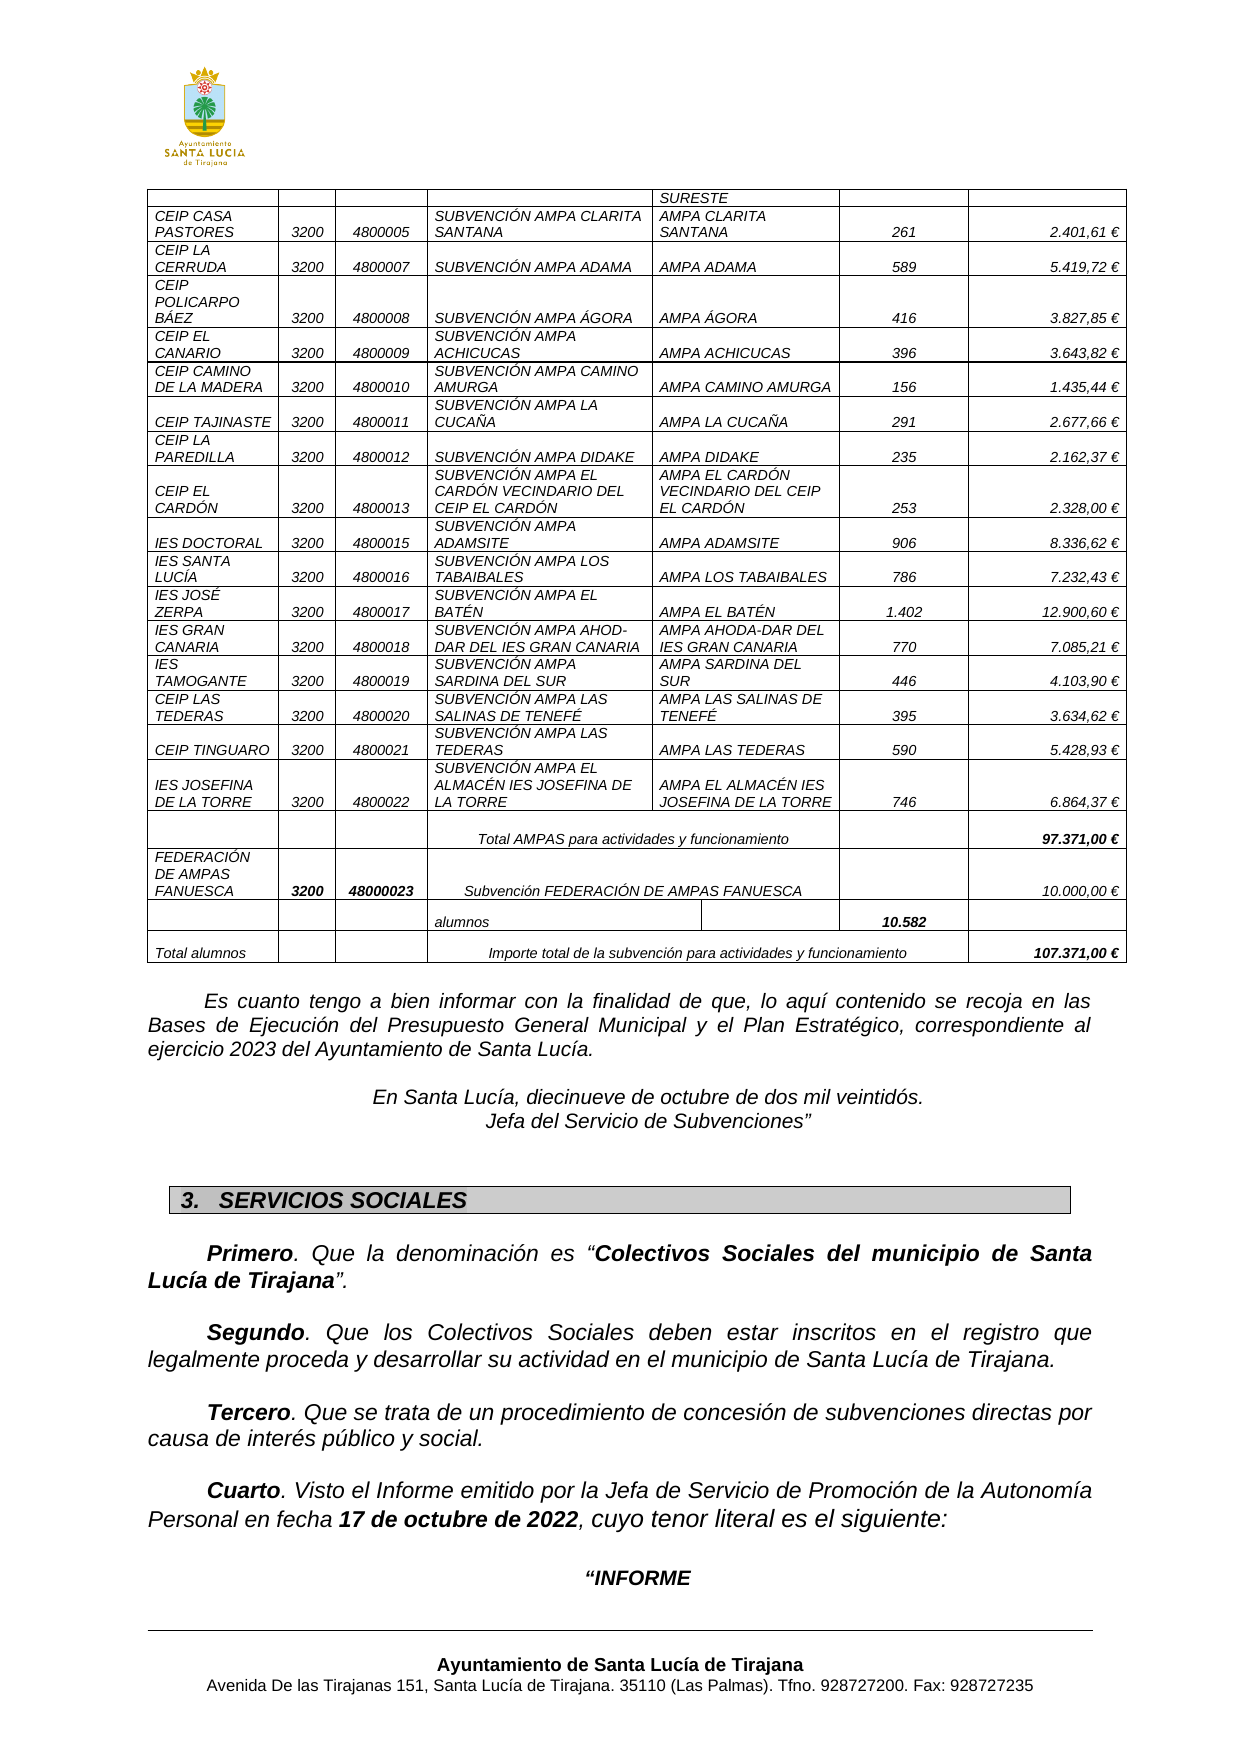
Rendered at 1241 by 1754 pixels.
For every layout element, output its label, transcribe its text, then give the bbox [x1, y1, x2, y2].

table_cell 746 [840, 760, 968, 810]
table_cell [279, 931, 335, 962]
table_cell SUBVENCIÓN AMPA LAS SALINAS DE TENEFÉ [428, 691, 652, 724]
table_cell Subvención FEDERACIÓN DE AMPAS FANUESCA [428, 849, 839, 899]
table_cell SUBVENCIÓN AMPA ADAMA [428, 242, 652, 275]
table_cell CEIP TAJINASTE [148, 397, 278, 431]
list Segundo. Que los Colectivos Sociales deben estar inscritos en el registro que legalmente proceda y desarrollar su actividad en el municipio de Santa Lucía de Tirajana. [148, 1319, 1093, 1372]
table_cell 4800022 [336, 760, 427, 810]
table_cell 291 [840, 397, 968, 431]
table_cell 107.371,00 € [969, 931, 1126, 962]
table_cell 4800018 [336, 621, 427, 655]
table_cell 4800016 [336, 552, 427, 586]
table_cell AMPA ACHICUCAS [653, 328, 839, 361]
table_cell 3200 [279, 518, 335, 551]
table_cell 590 [840, 725, 968, 759]
table_cell 3.643,82 € [969, 328, 1126, 361]
table_cell 3.634,62 € [969, 691, 1126, 724]
table_cell [969, 900, 1126, 930]
table_cell SUBVENCIÓN AMPA CLARITA SANTANA [428, 207, 652, 241]
table_cell IES JOSEFINA DE LA TORRE [148, 760, 278, 810]
table_cell SUBVENCIÓN AMPA EL ALMACÉN IES JOSEFINA DE LA TORRE [428, 760, 652, 810]
table_cell 1.402 [840, 587, 968, 620]
table_cell 395 [840, 691, 968, 724]
table_cell [148, 900, 278, 930]
table_cell SUBVENCIÓN AMPA CAMINO AMURGA [428, 363, 652, 396]
table_cell 6.864,37 € [969, 760, 1126, 810]
table_header 3. SERVICIOS SOCIALES [170, 1187, 1070, 1213]
table_cell SUBVENCIÓN AMPA ACHICUCAS [428, 328, 652, 361]
table_cell 4800010 [336, 363, 427, 396]
table_cell 10.000,00 € [969, 849, 1126, 899]
table_cell 10.582 [840, 900, 968, 930]
table_cell 416 [840, 276, 968, 327]
picture [147, 59, 262, 174]
text Jefa del Servicio de Subvenciones” [148, 1109, 1093, 1133]
table_cell 4800012 [336, 432, 427, 465]
table_cell SUBVENCIÓN AMPA EL BATÉN [428, 587, 652, 620]
table_cell 4800020 [336, 691, 427, 724]
table_cell alumnos [428, 900, 701, 930]
text En Santa Lucía, diecinueve de octubre de dos mil veintidós. [148, 1085, 1093, 1109]
table_cell SUBVENCIÓN AMPA LA CUCAÑA [428, 397, 652, 431]
table_cell AMPA ADAMA [653, 242, 839, 275]
table_cell 446 [840, 656, 968, 689]
table_cell 48000023 [336, 849, 427, 899]
table_cell [428, 190, 652, 206]
table_cell 12.900,60 € [969, 587, 1126, 620]
table_cell CEIP EL CARDÓN [148, 466, 278, 517]
table_cell SUBVENCIÓN AMPA EL CARDÓN VECINDARIO DEL CEIP EL CARDÓN [428, 466, 652, 517]
table_cell 5.428,93 € [969, 725, 1126, 759]
table_cell AMPA LOS TABAIBALES [653, 552, 839, 586]
table_cell CEIP LA CERRUDA [148, 242, 278, 275]
table_cell FEDERACIÓN DE AMPAS FANUESCA [148, 849, 278, 899]
table_cell [840, 811, 968, 848]
table_cell AMPA ADAMSITE [653, 518, 839, 551]
table_cell [840, 849, 968, 899]
table_cell 2.401,61 € [969, 207, 1126, 241]
table_cell IES GRAN CANARIA [148, 621, 278, 655]
table_cell AMPA SARDINA DEL SUR [653, 656, 839, 689]
table_cell 1.435,44 € [969, 363, 1126, 396]
table_cell 2.328,00 € [969, 466, 1126, 517]
table_cell AMPA LA CUCAÑA [653, 397, 839, 431]
table_cell [336, 190, 427, 206]
table_cell [336, 931, 427, 962]
table_cell 3200 [279, 760, 335, 810]
table_cell 3200 [279, 363, 335, 396]
table_cell CEIP CAMINO DE LA MADERA [148, 363, 278, 396]
text “INFORME [148, 1562, 1093, 1591]
table_cell 7.085,21 € [969, 621, 1126, 655]
table_cell 4800005 [336, 207, 427, 241]
table_cell 5.419,72 € [969, 242, 1126, 275]
table_cell 3200 [279, 656, 335, 689]
table_cell Total alumnos [148, 931, 278, 962]
table_cell 4800013 [336, 466, 427, 517]
table_cell IES DOCTORAL [148, 518, 278, 551]
list Primero. Que la denominación es “Colectivos Sociales del municipio de Santa Lucía de Tirajana”. [148, 1240, 1093, 1293]
list Tercero. Que se trata de un procedimiento de concesión de subvenciones directas por causa de interés público y social. [148, 1398, 1093, 1451]
table_cell 4800015 [336, 518, 427, 551]
table_cell [969, 190, 1126, 206]
table_cell Importe total de la subvención para actividades y funcionamiento [428, 931, 968, 962]
table_cell 3200 [279, 587, 335, 620]
table_cell 3200 [279, 691, 335, 724]
table_cell 8.336,62 € [969, 518, 1126, 551]
table_cell 3200 [279, 242, 335, 275]
table_cell 3.827,85 € [969, 276, 1126, 327]
table_cell [279, 190, 335, 206]
table_cell 589 [840, 242, 968, 275]
table_cell 156 [840, 363, 968, 396]
table_cell 3200 [279, 552, 335, 586]
table_cell 3200 [279, 466, 335, 517]
table_cell 4800021 [336, 725, 427, 759]
table_cell 253 [840, 466, 968, 517]
table_cell [702, 900, 839, 930]
table_cell 4800017 [336, 587, 427, 620]
table_cell 4800009 [336, 328, 427, 361]
table_cell 3200 [279, 432, 335, 465]
table_cell 4800008 [336, 276, 427, 327]
table_cell [336, 900, 427, 930]
table_cell 4800007 [336, 242, 427, 275]
table_cell IES TAMOGANTE [148, 656, 278, 689]
table_cell SURESTE [653, 190, 839, 206]
table_cell AMPA CLARITA SANTANA [653, 207, 839, 241]
table_cell CEIP POLICARPO BÁEZ [148, 276, 278, 327]
text Es cuanto tengo a bien informar con la finalidad de que, lo aquí contenido se recoja en las Bases de Ejecución del Presupuesto General Municipal y el Plan Estratégico, correspondiente al ejercicio 2023 del Ayuntamiento de Santa Lucía. [148, 989, 1093, 1061]
table_cell AMPA ÁGORA [653, 276, 839, 327]
table_cell 261 [840, 207, 968, 241]
table_cell 7.232,43 € [969, 552, 1126, 586]
table_cell 3200 [279, 328, 335, 361]
table_cell 2.162,37 € [969, 432, 1126, 465]
table_cell 235 [840, 432, 968, 465]
table_cell SUBVENCIÓN AMPA DIDAKE [428, 432, 652, 465]
table_cell AMPA EL ALMACÉN IES JOSEFINA DE LA TORRE [653, 760, 839, 810]
table_cell 786 [840, 552, 968, 586]
table_cell 2.677,66 € [969, 397, 1126, 431]
table_cell AMPA LAS SALINAS DE TENEFÉ [653, 691, 839, 724]
table_cell CEIP EL CANARIO [148, 328, 278, 361]
table_cell 3200 [279, 397, 335, 431]
table_cell 3200 [279, 207, 335, 241]
table_cell 396 [840, 328, 968, 361]
table_cell CEIP TINGUARO [148, 725, 278, 759]
table_cell SUBVENCIÓN AMPA AHOD-DAR DEL IES GRAN CANARIA [428, 621, 652, 655]
table_cell 4800019 [336, 656, 427, 689]
table_cell SUBVENCIÓN AMPA SARDINA DEL SUR [428, 656, 652, 689]
table_cell AMPA EL BATÉN [653, 587, 839, 620]
table_cell 3200 [279, 621, 335, 655]
table_cell SUBVENCIÓN AMPA LAS TEDERAS [428, 725, 652, 759]
table_cell AMPA AHODA-DAR DEL IES GRAN CANARIA [653, 621, 839, 655]
table_cell [148, 811, 278, 848]
table_cell AMPA CAMINO AMURGA [653, 363, 839, 396]
table_cell CEIP LA PAREDILLA [148, 432, 278, 465]
table_cell SUBVENCIÓN AMPA LOS TABAIBALES [428, 552, 652, 586]
table_cell 4800011 [336, 397, 427, 431]
table_cell Total AMPAS para actividades y funcionamiento [428, 811, 839, 848]
table_cell 770 [840, 621, 968, 655]
list Cuarto. Visto el Informe emitido por la Jefa de Servicio de Promoción de la Autonomía Personal en fecha 17 de octubre de 2022, cuyo tenor literal es el siguiente: [148, 1477, 1093, 1533]
table_cell 3200 [279, 849, 335, 899]
table_cell 97.371,00 € [969, 811, 1126, 848]
table_cell [840, 190, 968, 206]
table_cell SUBVENCIÓN AMPA ADAMSITE [428, 518, 652, 551]
table_cell IES JOSÉ ZERPA [148, 587, 278, 620]
table_cell SUBVENCIÓN AMPA ÁGORA [428, 276, 652, 327]
table_cell IES SANTA LUCÍA [148, 552, 278, 586]
table_cell [279, 900, 335, 930]
table_cell [279, 811, 335, 848]
table_cell 906 [840, 518, 968, 551]
table_cell AMPA EL CARDÓN VECINDARIO DEL CEIP EL CARDÓN [653, 466, 839, 517]
table_cell AMPA LAS TEDERAS [653, 725, 839, 759]
table_cell [336, 811, 427, 848]
table_cell 3200 [279, 725, 335, 759]
table_cell [148, 190, 278, 206]
table_cell 3200 [279, 276, 335, 327]
table_cell CEIP LAS TEDERAS [148, 691, 278, 724]
table_cell 4.103,90 € [969, 656, 1126, 689]
table_cell AMPA DIDAKE [653, 432, 839, 465]
table_cell CEIP CASA PASTORES [148, 207, 278, 241]
